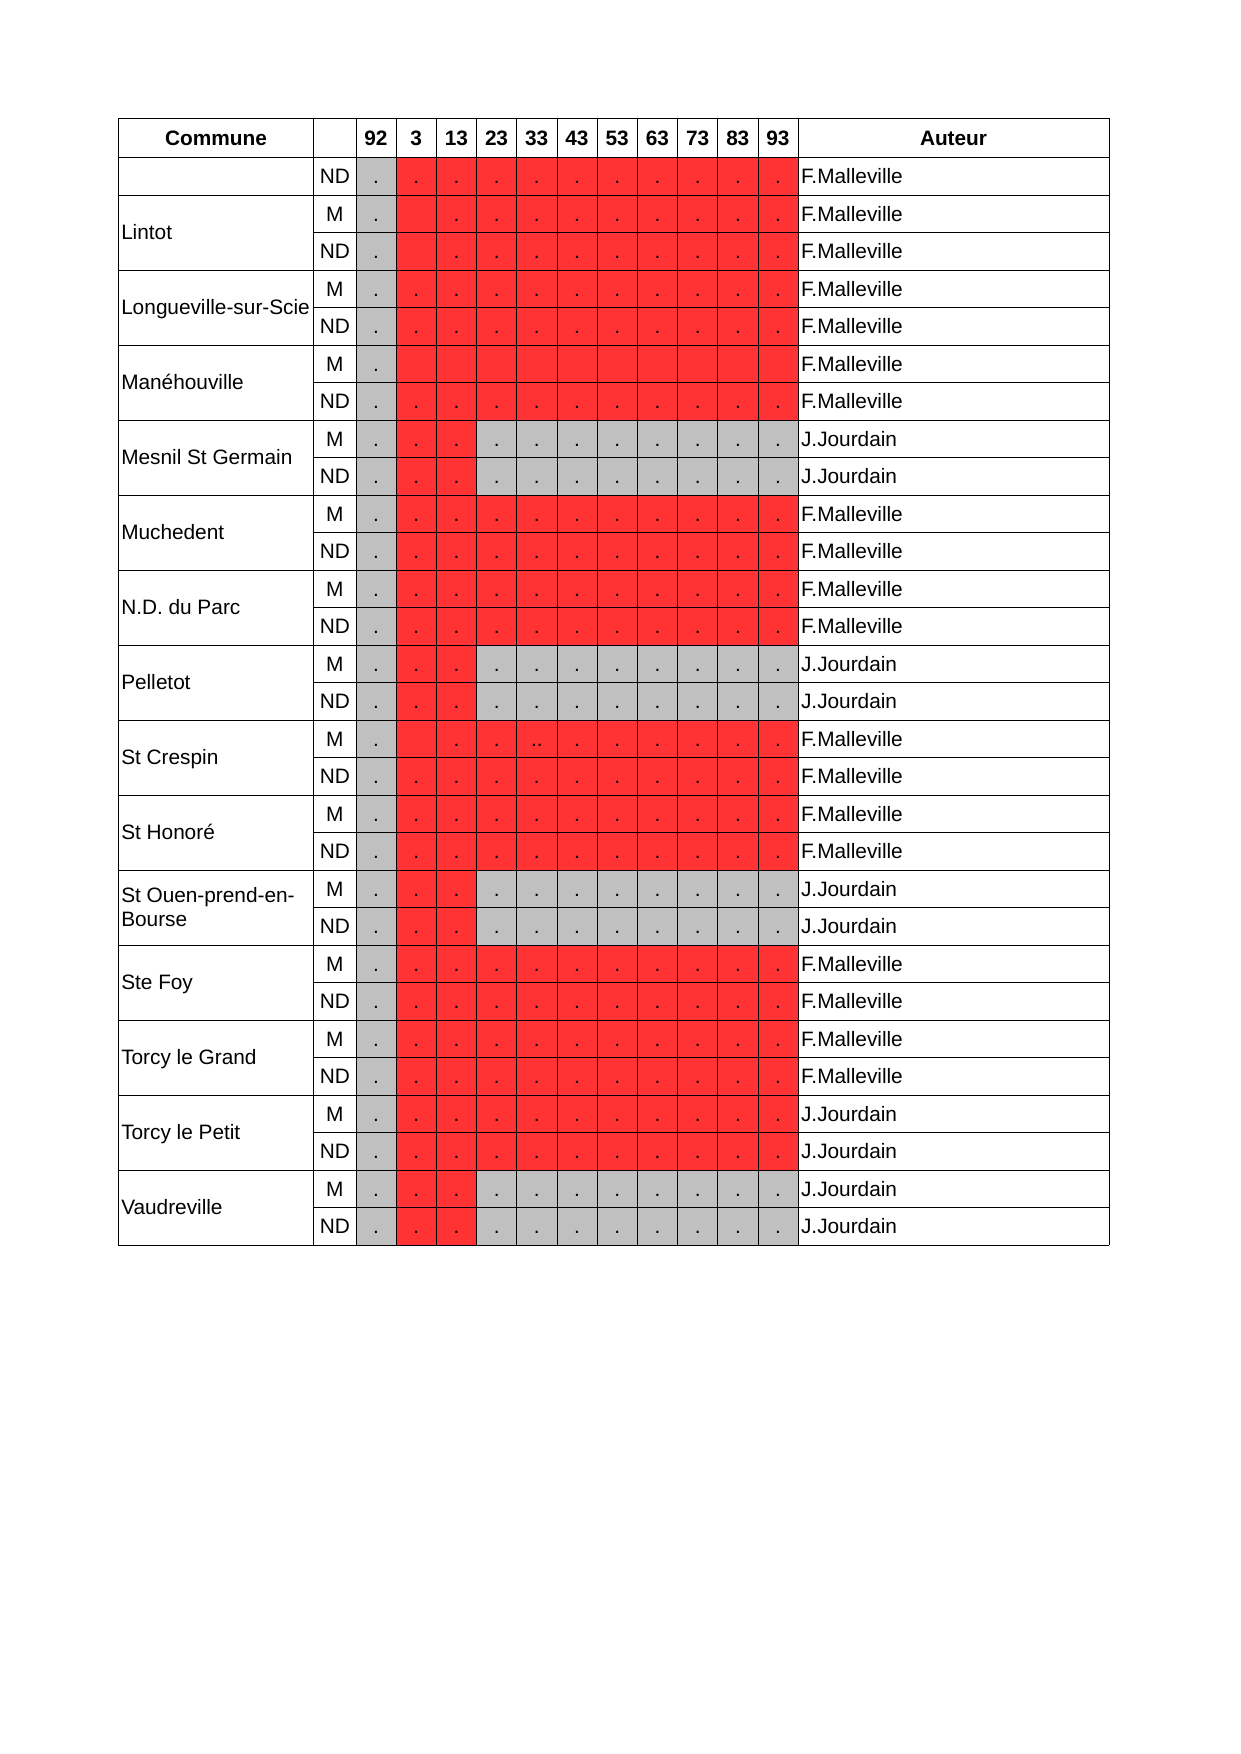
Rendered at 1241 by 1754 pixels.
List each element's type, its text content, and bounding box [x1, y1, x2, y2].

table_cell . [598, 983, 637, 1020]
table_cell . [759, 646, 798, 682]
table_header [314, 119, 356, 157]
table_cell [477, 346, 516, 382]
table_cell . [759, 721, 798, 757]
table_cell . [678, 496, 717, 532]
table_cell . [638, 383, 677, 420]
table_cell . [638, 1133, 677, 1170]
table_cell . [718, 946, 758, 982]
table_cell Pelletot [119, 646, 313, 720]
table_cell . [437, 158, 476, 195]
table_cell F.Malleville [799, 533, 1109, 570]
table_cell . [397, 308, 436, 345]
table_cell . [678, 1058, 717, 1095]
table_cell . [718, 571, 758, 607]
table_cell . [718, 758, 758, 795]
table_cell . [558, 1096, 597, 1132]
table_cell Ste Foy [119, 946, 313, 1020]
table_cell . [638, 496, 677, 532]
table_cell ND [314, 233, 356, 270]
table_cell . [517, 833, 557, 870]
table_cell . [437, 571, 476, 607]
table_cell Vaudreville [119, 1171, 313, 1245]
table_cell J.Jourdain [799, 458, 1109, 495]
table_cell ND [314, 158, 356, 195]
table_cell . [598, 1208, 637, 1245]
table_cell . [598, 1133, 637, 1170]
table_cell . [477, 683, 516, 720]
table_cell . [558, 758, 597, 795]
table_cell . [678, 1171, 717, 1207]
table_cell J.Jourdain [799, 1133, 1109, 1170]
table_cell . [678, 271, 717, 307]
table_cell F.Malleville [799, 346, 1109, 382]
table_header Auteur [799, 119, 1109, 157]
table_cell . [718, 1021, 758, 1057]
table_cell . [598, 946, 637, 982]
table_cell . [357, 458, 396, 495]
table_cell . [638, 1096, 677, 1132]
table_cell . [397, 646, 436, 682]
table_cell . [558, 308, 597, 345]
table_cell J.Jourdain [799, 871, 1109, 907]
table_cell . [517, 533, 557, 570]
table_header 13 [437, 119, 476, 157]
table_cell . [357, 758, 396, 795]
table_cell ND [314, 1133, 356, 1170]
table_cell ND [314, 458, 356, 495]
table_cell . [517, 946, 557, 982]
table_cell . [477, 758, 516, 795]
table_cell . [598, 683, 637, 720]
table_cell . [718, 683, 758, 720]
table_cell . [759, 983, 798, 1020]
table_cell . [477, 871, 516, 907]
table_cell . [718, 908, 758, 945]
table_cell Muchedent [119, 496, 313, 570]
table_cell . [357, 908, 396, 945]
table_cell . [517, 983, 557, 1020]
table_cell . [437, 308, 476, 345]
table_header 92 [357, 119, 396, 157]
table_cell . [558, 383, 597, 420]
table_cell . [397, 1171, 436, 1207]
table_cell . [517, 383, 557, 420]
table_cell . [477, 196, 516, 232]
table_cell . [638, 646, 677, 682]
table_cell . [437, 271, 476, 307]
table_cell . [678, 1021, 717, 1057]
table_cell . [678, 533, 717, 570]
table_cell . [558, 271, 597, 307]
table_cell . [759, 571, 798, 607]
table_cell . [718, 796, 758, 832]
table_cell . [477, 533, 516, 570]
table_cell . [598, 496, 637, 532]
table_cell . [759, 533, 798, 570]
table_cell [397, 721, 436, 757]
table_cell . [357, 646, 396, 682]
table_cell . [437, 458, 476, 495]
table_cell F.Malleville [799, 383, 1109, 420]
table_cell . [558, 721, 597, 757]
table_cell . [598, 833, 637, 870]
table_cell M [314, 1096, 356, 1132]
table_cell .. [517, 721, 557, 757]
table_cell . [357, 871, 396, 907]
table_cell . [397, 571, 436, 607]
table_cell . [357, 496, 396, 532]
table_cell . [477, 458, 516, 495]
table_cell . [718, 496, 758, 532]
table_cell [638, 346, 677, 382]
table_cell . [477, 308, 516, 345]
table_cell M [314, 1021, 356, 1057]
table_cell . [638, 1021, 677, 1057]
table_cell . [678, 646, 717, 682]
table_cell ND [314, 1058, 356, 1095]
table_cell . [678, 608, 717, 645]
table_header 23 [477, 119, 516, 157]
table_cell . [759, 196, 798, 232]
table_cell M [314, 346, 356, 382]
table_cell . [678, 758, 717, 795]
table_cell . [477, 1096, 516, 1132]
table_header Commune [119, 119, 313, 157]
table_cell M [314, 271, 356, 307]
table_cell . [638, 908, 677, 945]
table_cell . [638, 421, 677, 457]
table_cell . [477, 383, 516, 420]
table_cell M [314, 721, 356, 757]
table_cell M [314, 646, 356, 682]
table_cell . [477, 1208, 516, 1245]
table_cell . [759, 421, 798, 457]
table_cell . [397, 908, 436, 945]
table_cell F.Malleville [799, 983, 1109, 1020]
table_cell . [477, 271, 516, 307]
table_cell J.Jourdain [799, 908, 1109, 945]
table_cell . [397, 496, 436, 532]
table_cell . [437, 946, 476, 982]
table_cell F.Malleville [799, 796, 1109, 832]
table_cell . [638, 758, 677, 795]
table_cell . [558, 158, 597, 195]
table_cell F.Malleville [799, 1021, 1109, 1057]
table_cell . [477, 158, 516, 195]
table_cell J.Jourdain [799, 1171, 1109, 1207]
table_cell . [718, 1058, 758, 1095]
table_cell . [397, 271, 436, 307]
table_header 33 [517, 119, 557, 157]
table_cell . [718, 533, 758, 570]
table_cell . [678, 571, 717, 607]
table_cell . [598, 908, 637, 945]
table_cell . [638, 1171, 677, 1207]
table_cell . [477, 796, 516, 832]
table_cell . [598, 1021, 637, 1057]
table_cell . [678, 946, 717, 982]
table_cell . [517, 683, 557, 720]
table_cell . [517, 233, 557, 270]
table_cell . [397, 458, 436, 495]
table_cell J.Jourdain [799, 1096, 1109, 1132]
table_cell . [759, 683, 798, 720]
table_cell J.Jourdain [799, 1208, 1109, 1245]
table_cell . [437, 833, 476, 870]
table_cell . [437, 383, 476, 420]
table_cell Lintot [119, 196, 313, 270]
table_cell . [678, 308, 717, 345]
table_cell . [759, 496, 798, 532]
table_cell . [598, 871, 637, 907]
table_cell F.Malleville [799, 496, 1109, 532]
table_cell . [718, 1171, 758, 1207]
table_cell . [678, 421, 717, 457]
table_cell . [357, 196, 396, 232]
table_cell . [437, 796, 476, 832]
table_cell F.Malleville [799, 946, 1109, 982]
table_cell . [558, 608, 597, 645]
table_cell ND [314, 758, 356, 795]
table_cell F.Malleville [799, 608, 1109, 645]
table_cell . [357, 346, 396, 382]
table_cell Torcy le Petit [119, 1096, 313, 1170]
table_cell . [598, 158, 637, 195]
table_cell . [558, 833, 597, 870]
table_cell . [638, 308, 677, 345]
table_cell . [437, 1208, 476, 1245]
table_cell . [638, 533, 677, 570]
table_cell [397, 346, 436, 382]
table_cell . [678, 233, 717, 270]
table_cell . [638, 983, 677, 1020]
table_cell . [437, 608, 476, 645]
table_cell . [638, 571, 677, 607]
table_cell . [718, 271, 758, 307]
table_cell . [718, 308, 758, 345]
table_cell . [437, 1058, 476, 1095]
table_cell F.Malleville [799, 308, 1109, 345]
table_cell J.Jourdain [799, 421, 1109, 457]
table_cell . [477, 496, 516, 532]
table_cell . [397, 383, 436, 420]
table_cell . [759, 1208, 798, 1245]
table_cell . [558, 908, 597, 945]
table_cell . [437, 1021, 476, 1057]
table_cell Longueville-sur-Scie [119, 271, 313, 345]
table_cell . [759, 871, 798, 907]
table_cell . [517, 1171, 557, 1207]
table_cell . [718, 383, 758, 420]
table_cell Mesnil St Germain [119, 421, 313, 495]
table_cell . [678, 683, 717, 720]
table_cell . [477, 233, 516, 270]
table_cell . [558, 1021, 597, 1057]
table_cell . [517, 1208, 557, 1245]
table_cell . [598, 608, 637, 645]
table_cell . [397, 1133, 436, 1170]
table_cell . [517, 1133, 557, 1170]
table_cell . [437, 533, 476, 570]
table_cell ND [314, 983, 356, 1020]
table_cell . [558, 946, 597, 982]
table_cell [517, 346, 557, 382]
table_cell . [759, 796, 798, 832]
table_cell . [397, 533, 436, 570]
table_cell F.Malleville [799, 233, 1109, 270]
table_cell . [517, 1021, 557, 1057]
table_cell [397, 196, 436, 232]
table_cell F.Malleville [799, 571, 1109, 607]
table_cell . [397, 158, 436, 195]
table_cell . [558, 983, 597, 1020]
table_cell ND [314, 608, 356, 645]
table_cell . [718, 608, 758, 645]
table_cell . [598, 646, 637, 682]
table_cell . [397, 1058, 436, 1095]
table_cell M [314, 796, 356, 832]
table_cell [437, 346, 476, 382]
table_cell . [517, 871, 557, 907]
table_cell . [759, 271, 798, 307]
table_cell . [638, 1058, 677, 1095]
table_cell . [759, 383, 798, 420]
table_cell F.Malleville [799, 271, 1109, 307]
table_cell . [678, 908, 717, 945]
table_cell . [759, 233, 798, 270]
table_cell . [357, 721, 396, 757]
table_cell . [759, 1171, 798, 1207]
table_cell . [517, 496, 557, 532]
table_cell . [397, 1208, 436, 1245]
table_cell . [558, 1058, 597, 1095]
table_cell . [357, 158, 396, 195]
table_cell . [678, 983, 717, 1020]
table_cell ND [314, 908, 356, 945]
table_cell . [397, 608, 436, 645]
table_cell . [558, 571, 597, 607]
table_cell . [598, 308, 637, 345]
table_cell . [598, 1096, 637, 1132]
table_cell . [357, 271, 396, 307]
table_cell . [437, 421, 476, 457]
table_cell F.Malleville [799, 1058, 1109, 1095]
table_cell . [558, 796, 597, 832]
table_cell . [437, 1133, 476, 1170]
table_cell . [517, 571, 557, 607]
table_cell . [678, 158, 717, 195]
table_cell . [678, 721, 717, 757]
table_cell . [558, 646, 597, 682]
table_cell . [437, 983, 476, 1020]
table_cell M [314, 496, 356, 532]
table_cell . [558, 196, 597, 232]
table_cell . [357, 308, 396, 345]
table_cell . [517, 1096, 557, 1132]
table_cell ND [314, 383, 356, 420]
table_cell . [638, 721, 677, 757]
table_cell . [477, 421, 516, 457]
table_cell . [357, 383, 396, 420]
table_cell . [477, 946, 516, 982]
table_cell M [314, 1171, 356, 1207]
table_cell . [718, 646, 758, 682]
table_header 3 [397, 119, 436, 157]
table_cell . [558, 496, 597, 532]
table_cell . [759, 1021, 798, 1057]
table_cell . [477, 1133, 516, 1170]
table_cell . [558, 683, 597, 720]
table_cell [759, 346, 798, 382]
table_cell . [517, 646, 557, 682]
table_cell . [357, 833, 396, 870]
table_cell . [397, 758, 436, 795]
table_cell . [759, 1133, 798, 1170]
table_cell . [718, 233, 758, 270]
table_cell . [638, 946, 677, 982]
table_cell . [598, 233, 637, 270]
table_header 53 [598, 119, 637, 157]
table_cell . [357, 608, 396, 645]
table_cell . [718, 871, 758, 907]
table_cell [397, 233, 436, 270]
table_cell M [314, 421, 356, 457]
table_cell . [759, 608, 798, 645]
table_cell . [397, 683, 436, 720]
table_cell . [357, 1133, 396, 1170]
table_cell . [598, 758, 637, 795]
table_cell . [477, 1021, 516, 1057]
table_cell . [678, 383, 717, 420]
table_cell . [437, 233, 476, 270]
table_header 73 [678, 119, 717, 157]
table_cell M [314, 871, 356, 907]
table_cell . [678, 796, 717, 832]
table_cell . [357, 571, 396, 607]
table_cell . [477, 571, 516, 607]
table_cell ND [314, 1208, 356, 1245]
table_cell . [397, 1021, 436, 1057]
table_cell . [759, 908, 798, 945]
table_cell . [477, 1058, 516, 1095]
table_cell . [638, 608, 677, 645]
table_cell M [314, 571, 356, 607]
table_cell Manéhouville [119, 346, 313, 420]
table_cell . [397, 421, 436, 457]
table_cell . [517, 908, 557, 945]
table_cell . [598, 533, 637, 570]
table_cell . [678, 871, 717, 907]
table_cell . [759, 1096, 798, 1132]
table_cell St Honoré [119, 796, 313, 870]
table_cell . [638, 233, 677, 270]
table_cell . [558, 458, 597, 495]
table_cell . [357, 1021, 396, 1057]
table_cell . [357, 1171, 396, 1207]
table_cell . [397, 946, 436, 982]
table_cell . [558, 1208, 597, 1245]
table_cell . [357, 796, 396, 832]
table_cell . [437, 721, 476, 757]
table_cell . [598, 421, 637, 457]
table_cell . [598, 571, 637, 607]
table_cell . [517, 196, 557, 232]
table_cell . [397, 871, 436, 907]
table_cell F.Malleville [799, 158, 1109, 195]
table_header 43 [558, 119, 597, 157]
table_cell . [718, 721, 758, 757]
table_cell . [598, 1171, 637, 1207]
table_cell . [558, 233, 597, 270]
table_cell . [638, 833, 677, 870]
table_cell . [437, 871, 476, 907]
table_cell . [718, 458, 758, 495]
table_cell . [558, 871, 597, 907]
table_cell . [759, 833, 798, 870]
table_cell . [517, 421, 557, 457]
table_cell . [598, 796, 637, 832]
table_cell ND [314, 533, 356, 570]
table_cell . [558, 1171, 597, 1207]
table_cell ND [314, 308, 356, 345]
table_cell St Crespin [119, 721, 313, 795]
table_cell . [357, 983, 396, 1020]
table_cell F.Malleville [799, 721, 1109, 757]
table_cell . [598, 721, 637, 757]
table_cell . [718, 1133, 758, 1170]
table_cell N.D. du Parc [119, 571, 313, 645]
table_cell . [638, 196, 677, 232]
table_cell . [517, 271, 557, 307]
table_cell . [558, 1133, 597, 1170]
table_cell . [558, 421, 597, 457]
table_cell . [477, 983, 516, 1020]
table_cell . [678, 833, 717, 870]
table_header 63 [638, 119, 677, 157]
table_cell [558, 346, 597, 382]
table_cell . [357, 1096, 396, 1132]
table_cell . [437, 908, 476, 945]
table_cell . [357, 1058, 396, 1095]
table_cell . [517, 796, 557, 832]
table_cell . [678, 458, 717, 495]
table_cell . [678, 196, 717, 232]
table_cell . [759, 758, 798, 795]
table_cell M [314, 196, 356, 232]
table_cell . [477, 721, 516, 757]
table_cell . [437, 683, 476, 720]
table_cell . [718, 158, 758, 195]
table_cell . [718, 196, 758, 232]
table_cell . [397, 796, 436, 832]
table_cell . [517, 308, 557, 345]
table_cell . [759, 158, 798, 195]
table_cell . [437, 496, 476, 532]
table_cell . [638, 796, 677, 832]
table_cell . [598, 271, 637, 307]
table_cell . [477, 608, 516, 645]
table_cell . [517, 158, 557, 195]
table_cell . [759, 308, 798, 345]
table_cell . [638, 158, 677, 195]
table_cell . [638, 1208, 677, 1245]
table_cell F.Malleville [799, 833, 1109, 870]
table_cell . [598, 458, 637, 495]
table_cell . [678, 1096, 717, 1132]
table_cell Torcy le Grand [119, 1021, 313, 1095]
table_cell . [638, 458, 677, 495]
table_cell . [718, 421, 758, 457]
table_cell M [314, 946, 356, 982]
table_cell . [718, 1096, 758, 1132]
table_cell . [437, 1171, 476, 1207]
table_cell [718, 346, 758, 382]
table_cell . [678, 1133, 717, 1170]
table_cell [598, 346, 637, 382]
table_cell . [678, 1208, 717, 1245]
table_cell . [477, 908, 516, 945]
table_cell . [357, 946, 396, 982]
table_cell ND [314, 683, 356, 720]
table_cell . [477, 1171, 516, 1207]
table_cell . [437, 646, 476, 682]
table_cell F.Malleville [799, 758, 1109, 795]
table_cell . [759, 1058, 798, 1095]
table_header 83 [718, 119, 758, 157]
table_cell . [357, 533, 396, 570]
table_cell . [517, 758, 557, 795]
table_cell . [357, 421, 396, 457]
table_cell . [357, 1208, 396, 1245]
table_cell . [517, 458, 557, 495]
table_cell . [357, 233, 396, 270]
table_cell J.Jourdain [799, 683, 1109, 720]
table_cell J.Jourdain [799, 646, 1109, 682]
table_cell . [437, 758, 476, 795]
table_cell . [437, 1096, 476, 1132]
table_cell . [598, 196, 637, 232]
table_cell . [437, 196, 476, 232]
table_cell St Ouen-prend-en-Bourse [119, 871, 313, 945]
table_cell ND [314, 833, 356, 870]
table_cell [678, 346, 717, 382]
table_cell . [638, 871, 677, 907]
table_cell . [759, 458, 798, 495]
table_cell . [397, 833, 436, 870]
table_cell . [638, 271, 677, 307]
table_cell . [718, 983, 758, 1020]
table_cell . [598, 383, 637, 420]
table_cell . [477, 833, 516, 870]
table_header 93 [759, 119, 798, 157]
table_cell . [759, 946, 798, 982]
table_cell . [517, 1058, 557, 1095]
table_cell [119, 158, 313, 195]
table_cell F.Malleville [799, 196, 1109, 232]
table_cell . [397, 983, 436, 1020]
table_cell . [397, 1096, 436, 1132]
table_cell . [517, 608, 557, 645]
table_cell . [558, 533, 597, 570]
table_cell . [477, 646, 516, 682]
table_cell . [718, 833, 758, 870]
table_cell . [718, 1208, 758, 1245]
table_cell . [638, 683, 677, 720]
table_cell . [598, 1058, 637, 1095]
table_cell . [357, 683, 396, 720]
